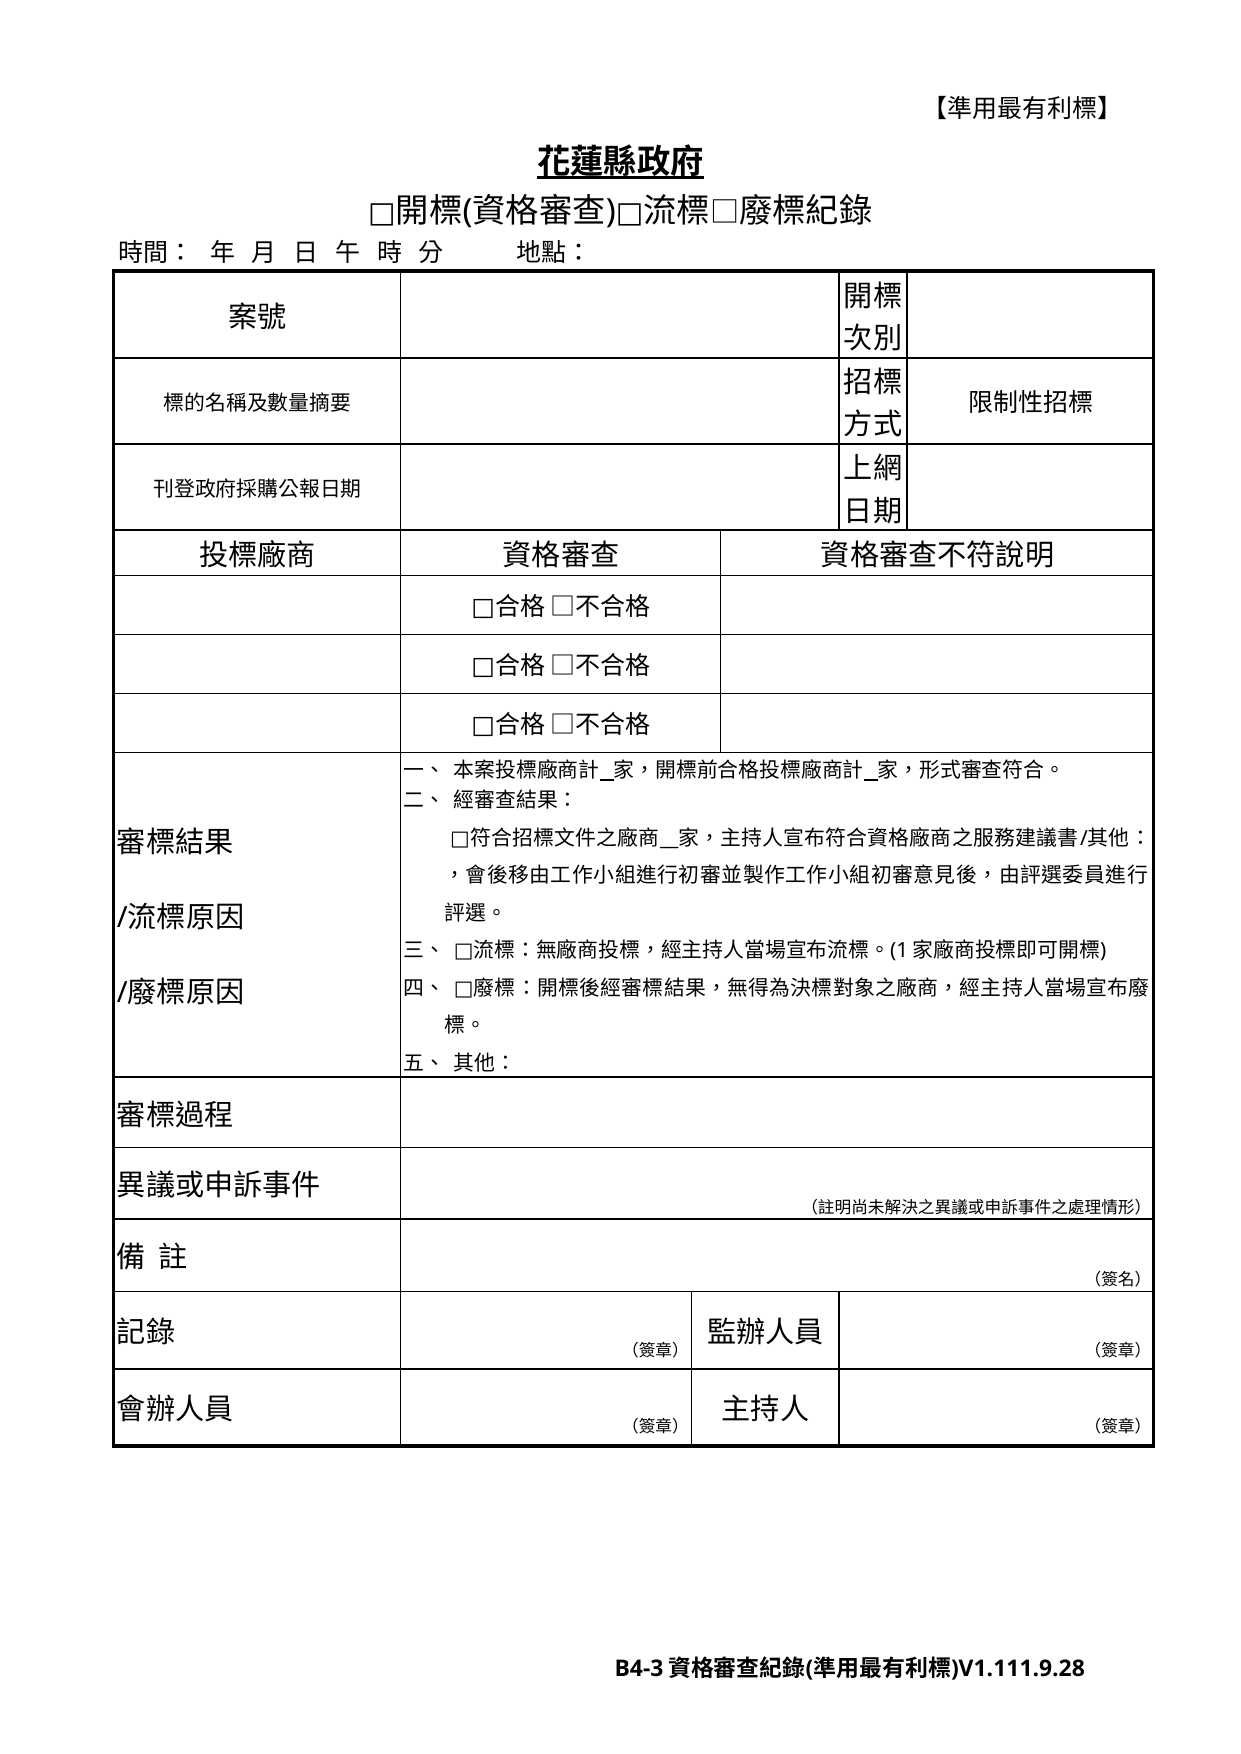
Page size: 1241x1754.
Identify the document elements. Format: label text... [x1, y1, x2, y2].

table_cell （簽章） [401, 1292, 691, 1368]
text □開標(資格審查)□流標□廢標紀錄 [118, 183, 1122, 232]
text 時間： 年 月 日 午 時 分 地點： [118, 232, 1122, 269]
table_cell [721, 635, 1152, 693]
table_cell 主持人 [692, 1370, 838, 1444]
table_cell [401, 445, 838, 529]
table_cell [115, 694, 400, 752]
table_cell □合格 □不合格 [401, 635, 720, 693]
table_cell 投標廠商 [115, 531, 400, 574]
table_cell 記錄 [115, 1292, 400, 1368]
table_cell □合格 □不合格 [401, 576, 720, 634]
table_cell 上網日期 [840, 445, 906, 529]
table_cell （簽章） [401, 1370, 691, 1444]
table_cell 資格審查不符說明 [721, 531, 1152, 574]
table_cell 刊登政府採購公報日期 [115, 445, 400, 529]
table_cell 備 註 [115, 1220, 400, 1291]
table_cell [115, 576, 400, 634]
table_header 開標次別 [840, 273, 906, 357]
table_cell 審標結果 /流標原因 /廢標原因 [115, 753, 400, 1076]
table_header [908, 273, 1152, 357]
table_header [401, 273, 838, 357]
table_cell [908, 445, 1152, 529]
table_cell [721, 576, 1152, 634]
table_cell （簽章） [840, 1292, 1152, 1368]
table_cell 監辦人員 [692, 1292, 838, 1368]
text 花蓮縣政府 [118, 135, 1122, 183]
table_cell 限制性招標 [908, 359, 1152, 443]
table_cell [721, 694, 1152, 752]
table_cell 本案投標廠商計 家，開標前合格投標廠商計 家，形式審查符合。 經審查結果： □符合招標文件之廠商__家，主持人宣布符合資格廠商之服務建議書/其他： ，會後移由工作小組進行初審並製作工作小組初審意見後，由評選委員進行評選。 □流標：無廠商投標，經主持人當場宣布流標。(1家廠商投標即可開標) □廢標：開標後經審標結果，無得為決標對象之廠商，經主持人當場宣布廢標。 其他： [401, 753, 1152, 1076]
table_cell （註明尚未解決之異議或申訴事件之處理情形） [401, 1148, 1152, 1218]
table_header 案號 [115, 273, 400, 357]
table_cell （簽名） [401, 1220, 1152, 1291]
table_cell 資格審查 [401, 531, 720, 574]
table_cell 會辦人員 [115, 1370, 400, 1444]
table_cell 標的名稱及數量摘要 [115, 359, 400, 443]
table_cell 異議或申訴事件 [115, 1148, 400, 1218]
table_cell （簽章） [840, 1370, 1152, 1444]
table_cell [115, 635, 400, 693]
table_cell 審標過程 [115, 1078, 400, 1147]
table_cell □合格 □不合格 [401, 694, 720, 752]
table_cell 招標方式 [840, 359, 906, 443]
table_cell [401, 1078, 1152, 1147]
table_cell [401, 359, 838, 443]
